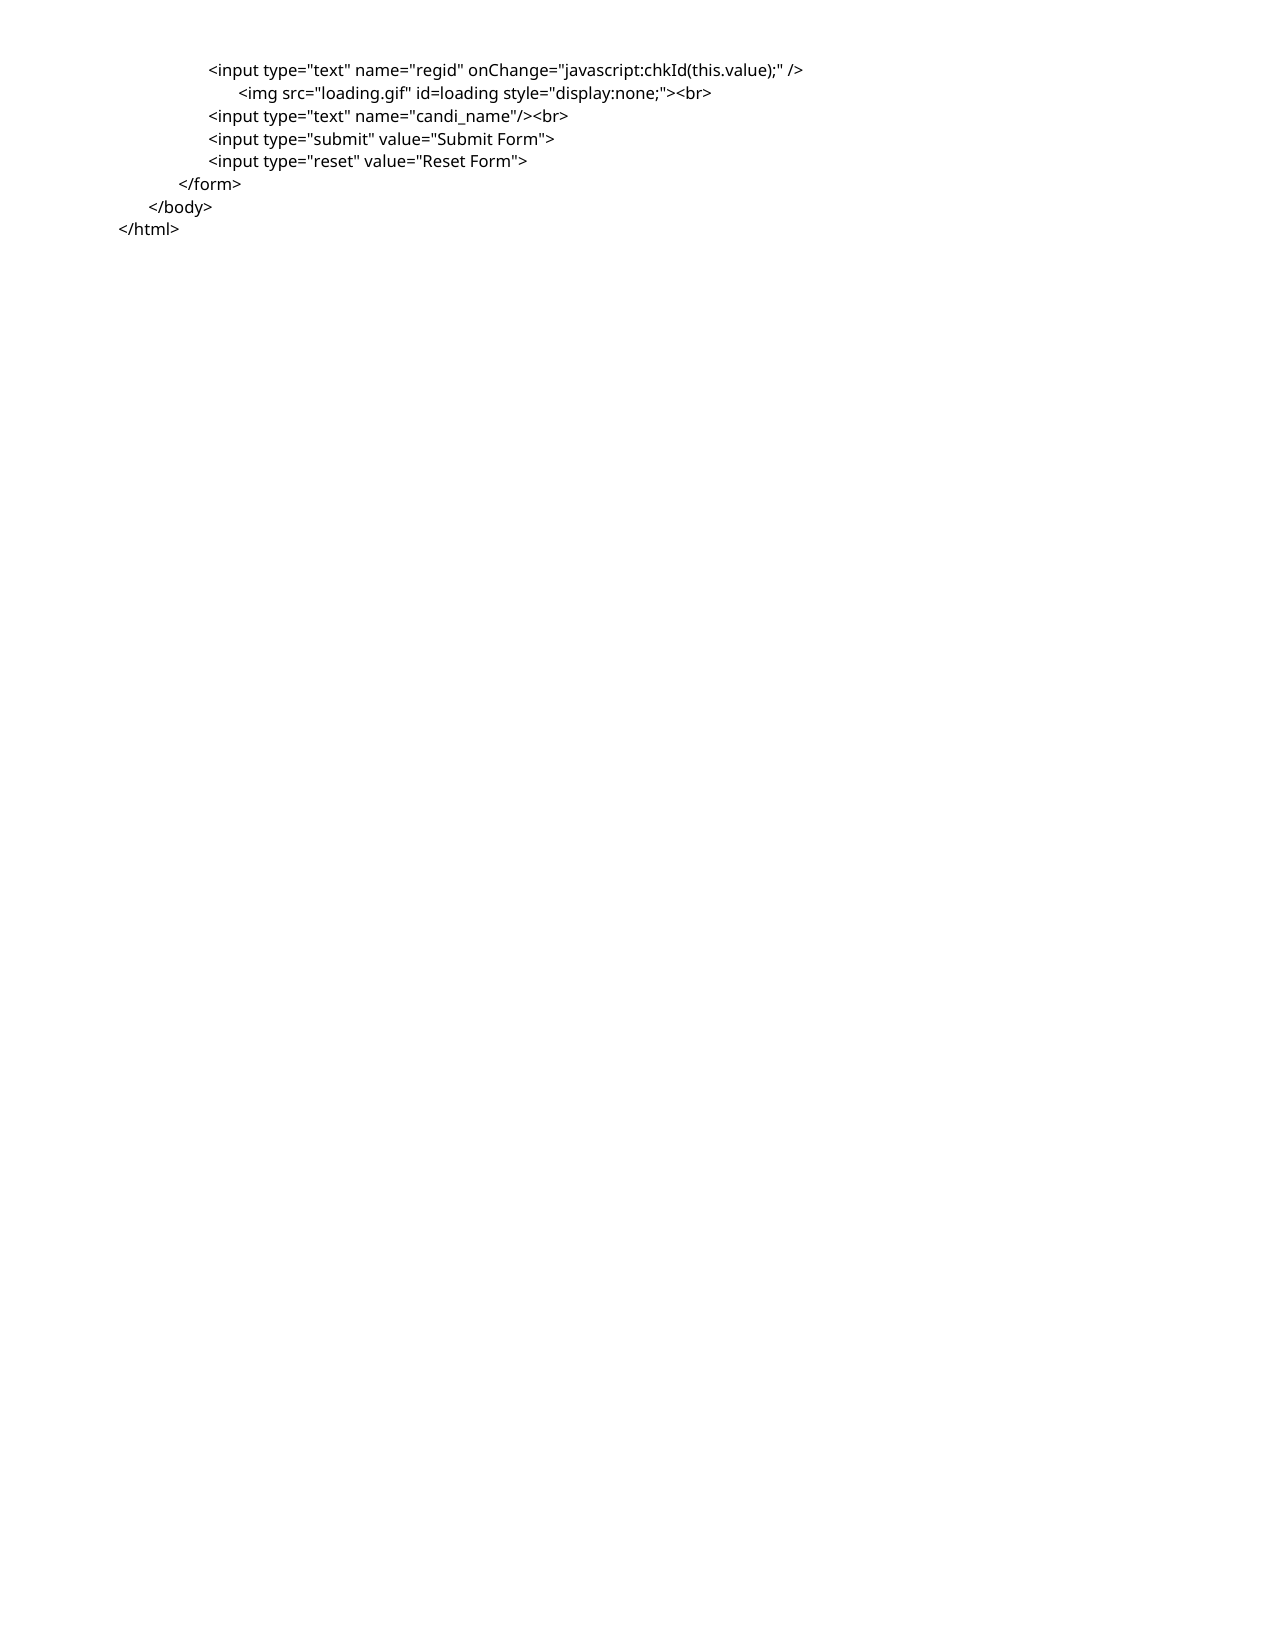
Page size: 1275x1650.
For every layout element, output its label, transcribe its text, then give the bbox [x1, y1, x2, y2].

text <input type="text" name="regid" onChange="javascript:chkId(this.value);" /> [118, 59, 1216, 82]
text </form> [118, 173, 1216, 195]
text <input type="reset" value="Reset Form"> [118, 150, 1216, 173]
text <input type="submit" value="Submit Form"> [118, 127, 1216, 150]
text <input type="text" name="candi_name"/><br> [118, 104, 1216, 127]
text <img src="loading.gif" id=loading style="display:none;"><br> [118, 82, 1216, 104]
text </html> [118, 218, 1216, 241]
text </body> [118, 195, 1216, 218]
